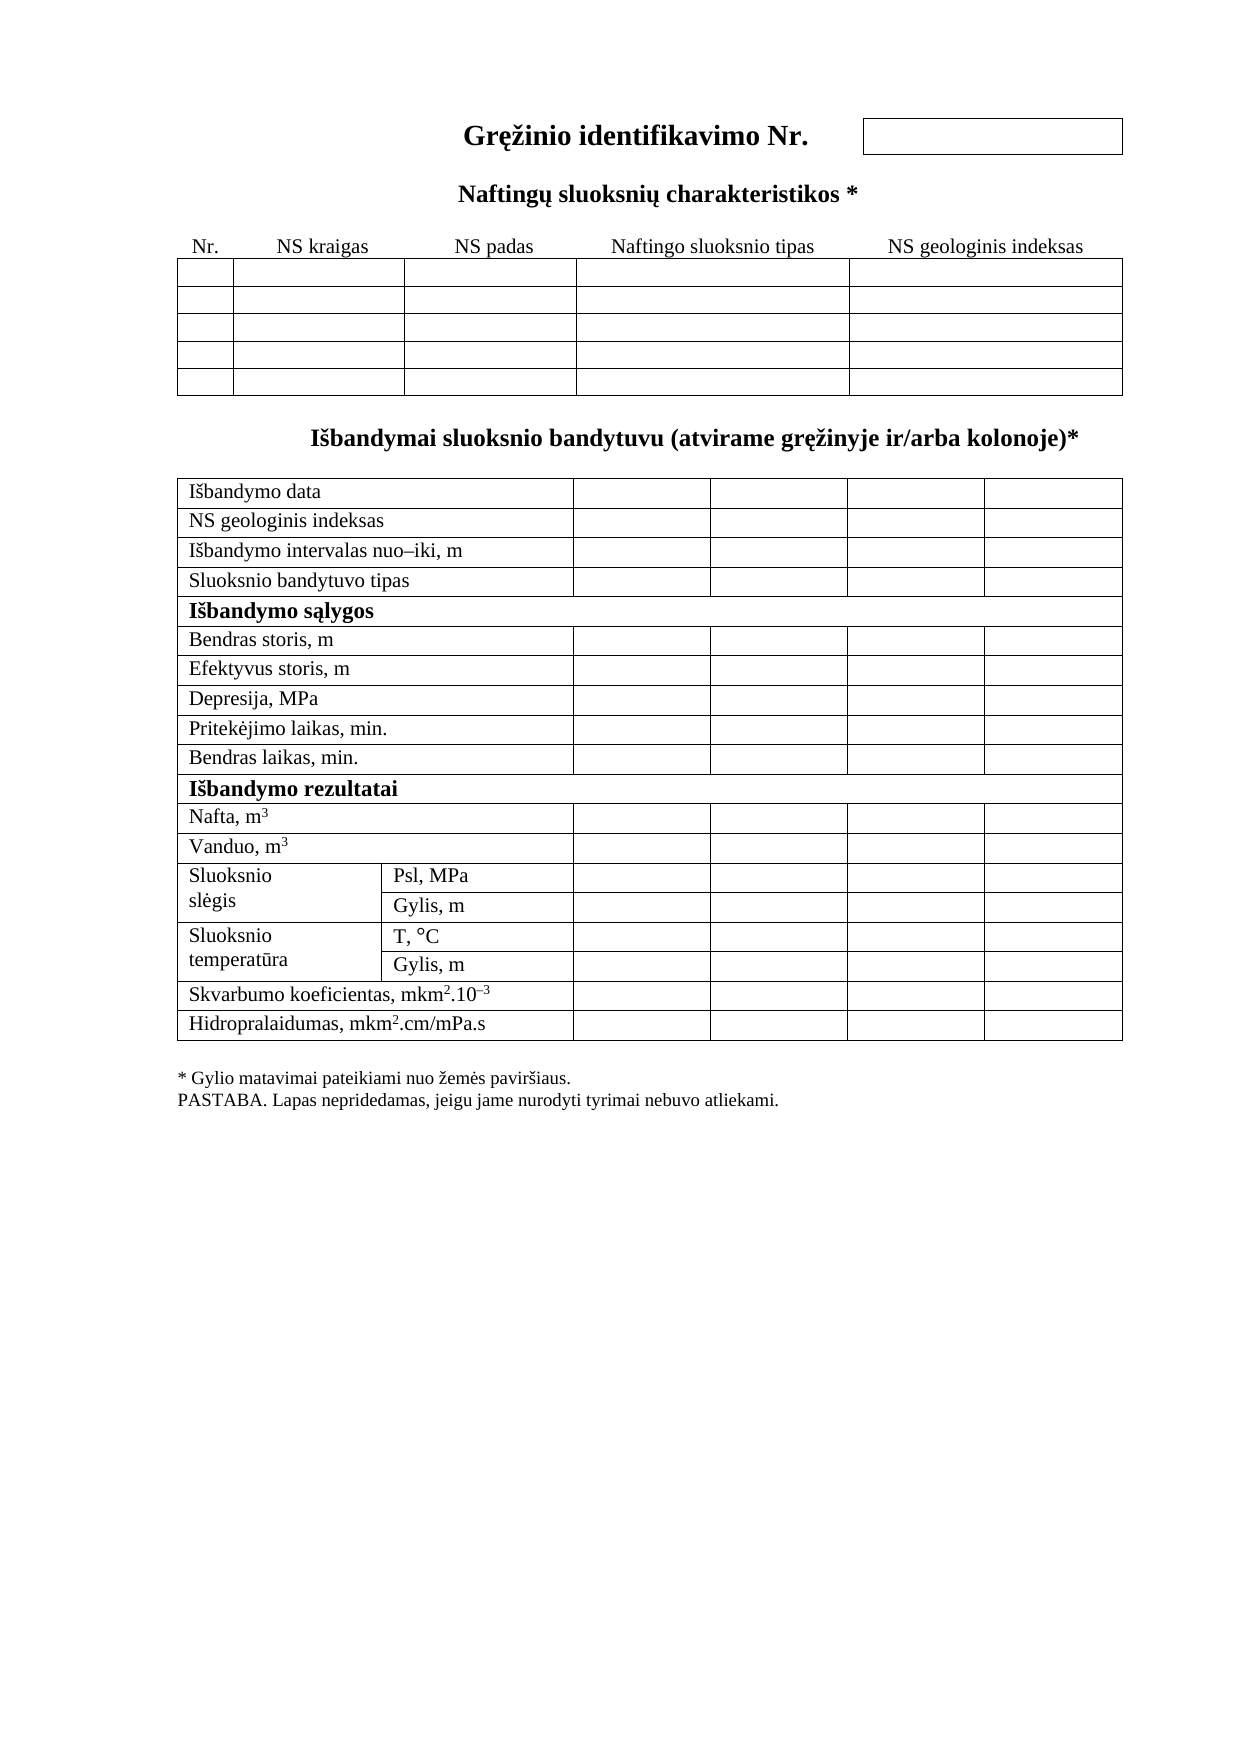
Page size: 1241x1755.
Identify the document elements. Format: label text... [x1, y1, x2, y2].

table_cell [574, 656, 710, 685]
table_cell Efektyvus storis, m [178, 656, 573, 685]
table_cell [848, 1011, 984, 1040]
table_cell [574, 538, 710, 567]
table_cell [985, 538, 1122, 567]
table_header [985, 479, 1122, 507]
table_cell [848, 716, 984, 744]
table_header [574, 479, 710, 507]
table_cell [848, 745, 984, 774]
table_cell T, °C [382, 923, 573, 951]
table_cell [711, 893, 847, 922]
table_cell [985, 627, 1122, 655]
table_cell [848, 834, 984, 862]
table_cell [711, 716, 847, 744]
table_cell [848, 952, 984, 981]
table_cell [985, 686, 1122, 714]
table_header [864, 119, 1122, 154]
table_cell Vanduo, m3 [178, 834, 573, 862]
table_cell Sluoksnio temperatūra [178, 923, 381, 981]
table_cell [985, 864, 1122, 892]
table_cell [574, 716, 710, 744]
table_cell [574, 686, 710, 714]
table_cell [711, 952, 847, 981]
table_header Naftingo sluoksnio tipas [576, 234, 849, 258]
table_cell [985, 745, 1122, 774]
table_cell [711, 627, 847, 655]
table_cell Pritekėjimo laikas, min. [178, 716, 573, 744]
table_cell [234, 287, 404, 313]
table_header [848, 479, 984, 507]
table_cell [405, 314, 576, 341]
table_cell [711, 1011, 847, 1040]
table_cell [577, 342, 849, 368]
table_cell [577, 314, 849, 341]
table_header NS padas [412, 234, 576, 258]
table_header [711, 479, 847, 507]
table_cell [711, 686, 847, 714]
table_cell Išbandymo intervalas nuo–iki, m [178, 538, 573, 567]
table_cell [985, 656, 1122, 685]
table_cell [985, 568, 1122, 596]
table_cell [985, 1011, 1122, 1040]
table_cell [850, 287, 1122, 313]
table_cell [711, 509, 847, 537]
table_cell Bendras storis, m [178, 627, 573, 655]
table_cell [405, 259, 576, 286]
table_cell [848, 656, 984, 685]
table_cell NS geologinis indeksas [178, 509, 573, 537]
table_cell [848, 982, 984, 1010]
table_cell [574, 627, 710, 655]
table_cell [234, 369, 404, 395]
table_cell [985, 923, 1122, 951]
table_cell [848, 686, 984, 714]
table_cell [178, 369, 233, 395]
table_cell [711, 804, 847, 833]
table_cell [711, 982, 847, 1010]
table_cell [234, 259, 404, 286]
table_cell [850, 314, 1122, 341]
table_cell [577, 259, 849, 286]
table_cell [848, 923, 984, 951]
table_cell Gylis, m [382, 952, 573, 981]
table_cell [574, 509, 710, 537]
table_cell Skvarbumo koeficientas, mkm2.10–3 [178, 982, 573, 1010]
table_header Gręžinio identifikavimo Nr. [177, 118, 863, 154]
table_cell [848, 627, 984, 655]
table_cell [178, 259, 233, 286]
table_cell [848, 864, 984, 892]
table_cell [234, 342, 404, 368]
table_cell [577, 287, 849, 313]
table_cell [405, 369, 576, 395]
text Pastaba. Lapas nepridedamas, jeigu jame nurodyti tyrimai nebuvo atliekami. [177, 1089, 1122, 1110]
table_cell [985, 716, 1122, 744]
table_cell [178, 342, 233, 368]
table_cell [850, 342, 1122, 368]
table_cell [574, 952, 710, 981]
table_cell [848, 804, 984, 833]
table_cell [985, 982, 1122, 1010]
table_cell Depresija, MPa [178, 686, 573, 714]
table_cell [574, 745, 710, 774]
text Išbandymai sluoksnio bandytuvu (atvirame gręžinyje ir/arba kolonoje)* [177, 423, 1122, 451]
table_cell [848, 538, 984, 567]
table_cell [985, 804, 1122, 833]
table_cell [985, 834, 1122, 862]
table_cell [574, 923, 710, 951]
table_header Išbandymo data [178, 479, 573, 507]
table_cell [711, 568, 847, 596]
table_cell [985, 509, 1122, 537]
table_cell [711, 745, 847, 774]
table_cell [985, 893, 1122, 922]
table_cell [234, 314, 404, 341]
table_cell Nafta, m3 [178, 804, 573, 833]
table_cell [574, 982, 710, 1010]
table_cell [850, 369, 1122, 395]
table_cell Išbandymo rezultatai [178, 775, 1122, 803]
table_cell [574, 864, 710, 892]
table_header NS geologinis indeksas [849, 234, 1122, 258]
table_cell [574, 804, 710, 833]
table_cell [848, 893, 984, 922]
table_cell [574, 1011, 710, 1040]
table_cell [178, 287, 233, 313]
table_cell Hidropralaidumas, mkm2.cm/mPa.s [178, 1011, 573, 1040]
table_cell [711, 834, 847, 862]
table_cell Gylis, m [382, 893, 573, 922]
table_cell [711, 864, 847, 892]
text Naftingų sluoksnių charakteristikos * [177, 179, 1122, 208]
table_cell Psl, MPa [382, 864, 573, 892]
table_cell [848, 509, 984, 537]
table_header NS kraigas [233, 234, 412, 258]
table_cell [405, 342, 576, 368]
table_cell [574, 834, 710, 862]
table_cell [574, 893, 710, 922]
table_header Nr. [177, 234, 233, 258]
table_cell [178, 314, 233, 341]
table_cell [985, 952, 1122, 981]
table_cell Bendras laikas, min. [178, 745, 573, 774]
table_cell Sluoksnio bandytuvo tipas [178, 568, 573, 596]
table_cell Sluoksnio slėgis [178, 864, 381, 922]
table_cell [711, 656, 847, 685]
table_cell [848, 568, 984, 596]
table_cell [850, 259, 1122, 286]
table_cell [577, 369, 849, 395]
text * Gylio matavimai pateikiami nuo žemės paviršiaus. [177, 1067, 1122, 1089]
table_cell Išbandymo sąlygos [178, 597, 1122, 626]
table_cell [574, 568, 710, 596]
table_cell [405, 287, 576, 313]
table_cell [711, 923, 847, 951]
table_cell [711, 538, 847, 567]
